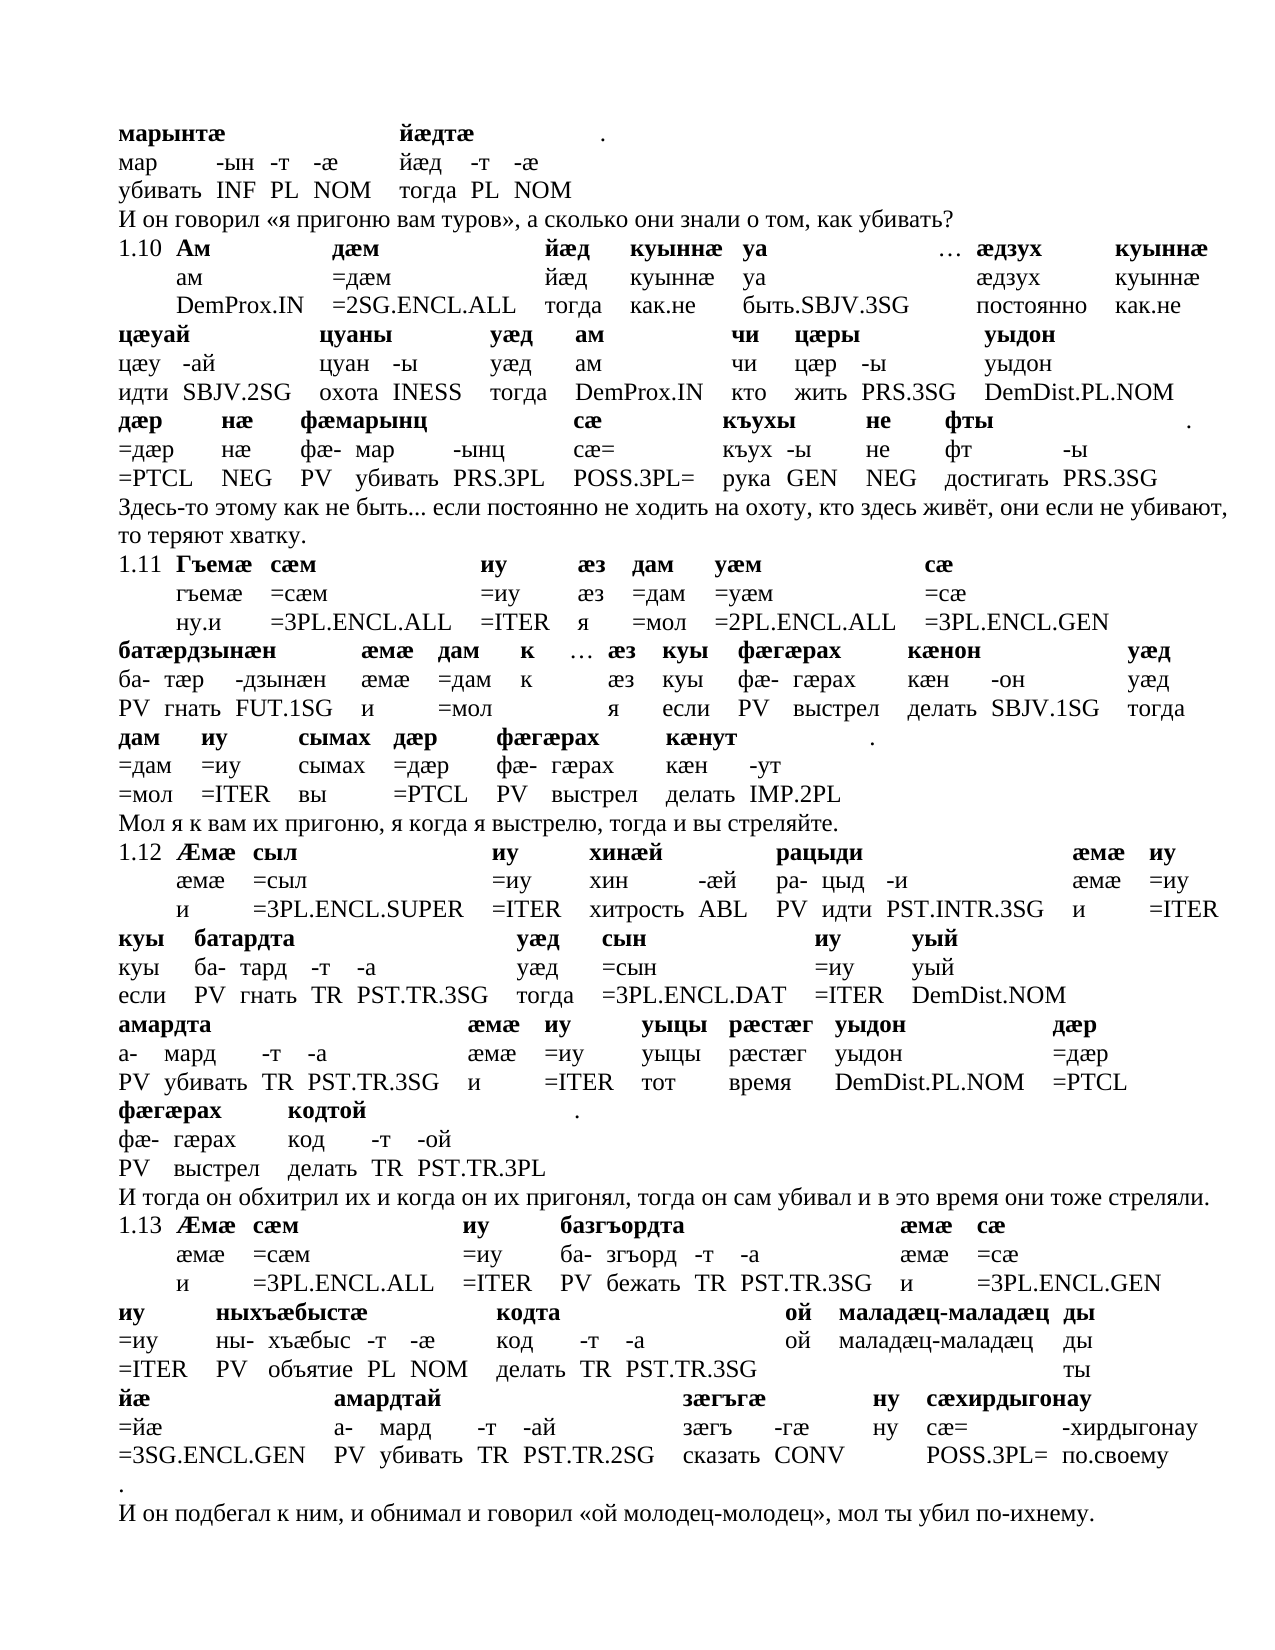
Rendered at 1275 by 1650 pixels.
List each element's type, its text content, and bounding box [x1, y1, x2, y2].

text цæуай [118, 319, 305, 348]
text -ут [749, 751, 842, 779]
text дам [118, 722, 187, 751]
text иу [480, 549, 564, 578]
text сæхирдыгонау [926, 1383, 1212, 1412]
text ABL [698, 894, 748, 923]
text йæдтæ [399, 118, 586, 147]
text ну.и [176, 607, 243, 636]
text =3PL.ENCL.GEN [977, 1268, 1162, 1297]
text æз [577, 549, 618, 578]
text . [1186, 406, 1207, 434]
text идти [822, 894, 872, 923]
text -т [470, 147, 500, 176]
text тард [240, 952, 297, 981]
text =3PL.ENCL.ALL [253, 1268, 435, 1297]
text объятие [268, 1354, 353, 1383]
text PV [333, 1441, 366, 1469]
text PST.TR.3SG [740, 1268, 872, 1297]
text =дам [118, 751, 173, 779]
text сыл [253, 837, 478, 866]
text æз [577, 578, 604, 607]
text =ITER [544, 1067, 614, 1096]
text =2PL.ENCL.ALL [714, 607, 897, 636]
text иу [544, 1009, 628, 1038]
text ну [873, 1383, 912, 1412]
text PRS.3PL [453, 463, 545, 492]
text къухы [722, 406, 852, 434]
text PV [118, 1067, 150, 1096]
text дæм [332, 233, 531, 262]
text тогда [544, 291, 602, 319]
text время [729, 1067, 807, 1096]
text амардта [118, 1009, 453, 1038]
text и [1072, 894, 1121, 923]
text æдзух [976, 233, 1101, 262]
text PRS.3SG [1063, 463, 1158, 492]
text уыдон [834, 1038, 1025, 1067]
text æмæ [176, 1239, 225, 1268]
text сæ= [926, 1412, 1048, 1441]
text PST.TR.3PL [417, 1153, 546, 1182]
text тогда [1127, 693, 1185, 722]
text ба- [118, 664, 150, 693]
text -и [886, 866, 1044, 894]
text ой [785, 1297, 825, 1326]
text -а [307, 1038, 439, 1067]
text æмæ [1072, 837, 1135, 866]
text хин [589, 866, 684, 894]
text -æй [698, 866, 748, 894]
text если [118, 981, 166, 1009]
text Æмæ [176, 837, 239, 866]
text =иу [118, 1326, 188, 1354]
text æмæ [467, 1009, 530, 1038]
text уа [742, 233, 923, 262]
text фæ- [300, 434, 341, 463]
text PL [367, 1354, 396, 1383]
text не [866, 406, 931, 434]
text 1.11 [118, 549, 162, 578]
text иу [492, 837, 575, 866]
text =дæр [1052, 1038, 1128, 1067]
text иу [462, 1211, 546, 1239]
text вы [298, 779, 366, 808]
text ныхъæбыстæ [216, 1297, 482, 1326]
text PV [118, 1153, 159, 1182]
text сæ [977, 1211, 1176, 1239]
text гъемæ [176, 578, 243, 607]
text GEN [786, 463, 838, 492]
text =сæм [253, 1239, 435, 1268]
text И тогда он обхитрил их и когда он их пригонял, тогда он сам убивал и в это время они тоже стреляли. [118, 1182, 1249, 1211]
text как.не [630, 291, 715, 319]
text уæд [516, 923, 588, 952]
text NOM [410, 1354, 468, 1383]
text сказать [683, 1441, 760, 1469]
text . [118, 1469, 139, 1498]
text гæрах [793, 664, 879, 693]
text иу [201, 722, 284, 751]
text кæн [907, 664, 977, 693]
text убивать [379, 1441, 463, 1469]
text TR [311, 981, 343, 1009]
text дæр [118, 406, 207, 434]
text PST.INTR.3SG [886, 894, 1044, 923]
text маладæц-маладæц [839, 1297, 1049, 1326]
text ой [785, 1326, 811, 1354]
text а- [333, 1412, 366, 1441]
text фæмарынц [300, 406, 559, 434]
text ра- [776, 866, 808, 894]
text убивать [164, 1067, 248, 1096]
text убивать [355, 463, 439, 492]
text æмæ [361, 636, 424, 664]
text PV [216, 1354, 254, 1383]
text ны- [216, 1326, 254, 1354]
text =мол [632, 607, 687, 636]
text цуан [319, 348, 379, 377]
text -ы [1063, 434, 1158, 463]
text кæн [666, 751, 735, 779]
text кæнут [666, 722, 855, 751]
text PL [470, 176, 500, 204]
text =сæ [977, 1239, 1162, 1268]
text =дæр [393, 751, 468, 779]
text И он говорил «я пригоню вам туров», а сколько они знали о том, как убивать? [118, 204, 1249, 233]
text =3PL.ENCL.ALL [270, 607, 452, 636]
text DemDist.PL.NOM [834, 1067, 1025, 1096]
text уа [742, 262, 910, 291]
text тогда [516, 981, 574, 1009]
text -гæ [774, 1412, 845, 1441]
text уыцы [641, 1009, 715, 1038]
text SBJV.2SG [182, 377, 292, 406]
text нæ [221, 406, 286, 434]
text SBJV.1SG [991, 693, 1100, 722]
text DemProx.IN [575, 377, 703, 406]
text DemProx.IN [176, 291, 304, 319]
text рацыди [776, 837, 1058, 866]
text -дзынæн [235, 664, 333, 693]
text И он подбегал к ним, и обнимал и говорил «ой молодец-молодец», мол ты убил по-ихнему. [118, 1498, 1249, 1527]
text куы [118, 923, 180, 952]
text фæгæрах [738, 636, 893, 664]
text зæгъ [683, 1412, 760, 1441]
text =сыл [253, 866, 464, 894]
text ам [575, 319, 717, 348]
text и [176, 894, 225, 923]
text -т [311, 952, 343, 981]
text -т [371, 1124, 403, 1153]
text делать [288, 1153, 357, 1182]
text если [662, 693, 710, 722]
text достигать [944, 463, 1049, 492]
text кодтой [288, 1096, 560, 1124]
text PV [300, 463, 341, 492]
text -ай [523, 1412, 655, 1441]
text фæгæрах [496, 722, 652, 751]
text кодта [496, 1297, 771, 1326]
text TR [477, 1441, 509, 1469]
text къух [722, 434, 773, 463]
text иу [814, 923, 898, 952]
text цæры [794, 319, 970, 348]
text =ITER [462, 1268, 532, 1297]
text PST.TR.3SG [307, 1067, 439, 1096]
text TR [694, 1268, 726, 1297]
text маладæц-маладæц [839, 1326, 1034, 1354]
text йæд [544, 233, 616, 262]
text DemDist.PL.NOM [984, 377, 1174, 406]
text я [577, 607, 604, 636]
text -ын [216, 147, 256, 176]
text уыцы [641, 1038, 701, 1067]
text PV [496, 779, 537, 808]
text CONV [774, 1441, 845, 1469]
text йæд [399, 147, 457, 176]
text æз [608, 636, 648, 664]
text куыннæ [630, 233, 729, 262]
text ты [1063, 1354, 1093, 1383]
text ба- [560, 1239, 592, 1268]
text NEG [221, 463, 272, 492]
text =3PL.ENCL.GEN [924, 607, 1109, 636]
text сæм [253, 1211, 449, 1239]
text не [866, 434, 917, 463]
text . [869, 722, 890, 751]
text марынтæ [118, 118, 385, 147]
text выстрел [173, 1153, 260, 1182]
text сæ [924, 549, 1123, 578]
text -а [625, 1326, 757, 1354]
text дам [438, 636, 506, 664]
text PV [738, 693, 779, 722]
text 1.12 [118, 837, 162, 866]
text куы [662, 636, 724, 664]
text Ам [176, 233, 318, 262]
text ам [176, 262, 304, 291]
text батардта [194, 923, 503, 952]
text рука [722, 463, 773, 492]
text иу [1149, 837, 1233, 866]
text нæ [221, 434, 272, 463]
text TR [371, 1153, 403, 1182]
text PRS.3SG [861, 377, 957, 406]
text цыд [822, 866, 872, 894]
text гæрах [551, 751, 638, 779]
text хинæй [589, 837, 762, 866]
text фæгæрах [118, 1096, 274, 1124]
text NOM [313, 176, 371, 204]
text гнать [164, 693, 221, 722]
text . [574, 1096, 595, 1124]
text æмæ [361, 664, 410, 693]
text PV [560, 1268, 592, 1297]
text мард [379, 1412, 463, 1441]
text я [608, 693, 634, 722]
text жить [794, 377, 847, 406]
text куыннæ [1115, 262, 1200, 291]
text как.не [1115, 291, 1200, 319]
text POSS.3PL= [926, 1441, 1048, 1469]
text ды [1063, 1326, 1093, 1354]
text рæстæг [729, 1009, 821, 1038]
text делать [666, 779, 735, 808]
text æз [608, 664, 634, 693]
text æмæ [900, 1211, 963, 1239]
text =3SG.ENCL.GEN [118, 1441, 306, 1469]
text тогда [399, 176, 457, 204]
text -ой [417, 1124, 546, 1153]
text ну [873, 1412, 899, 1441]
text =мол [438, 693, 493, 722]
text рæстæг [729, 1038, 807, 1067]
text дæр [1052, 1009, 1142, 1038]
text -æ [513, 147, 572, 176]
text тот [641, 1067, 701, 1096]
text и [176, 1268, 225, 1297]
text =сын [602, 952, 787, 981]
text уыдон [984, 348, 1174, 377]
text охота [319, 377, 379, 406]
text =сæ [924, 578, 1109, 607]
text =3PL.ENCL.DAT [602, 981, 787, 1009]
text по.своему [1062, 1441, 1198, 1469]
text уæд [490, 348, 547, 377]
text 1.10 [118, 233, 162, 262]
text æмæ [1072, 866, 1121, 894]
text . [599, 118, 621, 147]
text уыдон [834, 1009, 1039, 1038]
text -ы [786, 434, 838, 463]
text згъорд [606, 1239, 681, 1268]
text зæгъгæ [683, 1383, 859, 1412]
text уæд [516, 952, 574, 981]
text и [467, 1067, 516, 1096]
text гнать [240, 981, 297, 1009]
text уæд [1127, 636, 1199, 664]
text NOM [513, 176, 572, 204]
text -æ [410, 1326, 468, 1354]
text куы [662, 664, 710, 693]
text батæрдзынæн [118, 636, 347, 664]
text NEG [866, 463, 917, 492]
text к [520, 636, 555, 664]
text уæм [714, 549, 911, 578]
text хитрость [589, 894, 684, 923]
text æмæ [467, 1038, 516, 1067]
text делать [907, 693, 977, 722]
text PST.TR.2SG [523, 1441, 655, 1469]
text чи [731, 319, 781, 348]
text =мол [118, 779, 173, 808]
text PV [194, 981, 226, 1009]
text -а [357, 952, 489, 981]
text код [288, 1124, 357, 1153]
text æдзух [976, 262, 1087, 291]
text цуаны [319, 319, 476, 348]
text амардтай [333, 1383, 669, 1412]
text =ITER [480, 607, 550, 636]
text Æмæ [176, 1211, 239, 1239]
text куыннæ [1115, 233, 1214, 262]
text мар [355, 434, 439, 463]
text а- [118, 1038, 150, 1067]
text и [361, 693, 410, 722]
text =иу [492, 866, 561, 894]
text фты [944, 406, 1172, 434]
text сæ= [573, 434, 695, 463]
text IMP.2PL [749, 779, 842, 808]
text -ай [182, 348, 292, 377]
text фт [944, 434, 1049, 463]
text Гъемæ [176, 549, 256, 578]
text -хирдыгонау [1062, 1412, 1198, 1441]
text =ITER [201, 779, 271, 808]
text -ы [392, 348, 462, 377]
text -æ [313, 147, 371, 176]
text постоянно [976, 291, 1087, 319]
text куы [118, 952, 166, 981]
text куыннæ [630, 262, 715, 291]
text ам [575, 348, 703, 377]
text =дам [632, 578, 687, 607]
text -т [477, 1412, 509, 1441]
text сæ [573, 406, 709, 434]
text =ITER [492, 894, 561, 923]
text ды [1063, 1297, 1107, 1326]
text -т [579, 1326, 612, 1354]
text -т [367, 1326, 396, 1354]
text гæрах [173, 1124, 260, 1153]
text цæр [794, 348, 847, 377]
text код [496, 1326, 566, 1354]
text делать [496, 1354, 566, 1383]
text =ITER [1149, 894, 1219, 923]
text PL [270, 176, 299, 204]
text -а [740, 1239, 872, 1268]
text убивать [118, 176, 202, 204]
text =иу [1149, 866, 1219, 894]
text кæнон [907, 636, 1114, 664]
text … [569, 636, 594, 664]
text сымах [298, 722, 379, 751]
text =иу [201, 751, 271, 779]
text Здесь-то этому как не быть... если постоянно не ходить на охоту, кто здесь живёт, они если не убивают, то теряют хватку. [118, 492, 1249, 549]
text =иу [480, 578, 550, 607]
text -т [270, 147, 299, 176]
text PV [118, 693, 150, 722]
text бежать [606, 1268, 681, 1297]
text -ынц [453, 434, 545, 463]
text FUT.1SG [235, 693, 333, 722]
text … [937, 233, 962, 262]
text к [520, 664, 541, 693]
text Мол я к вам их пригоню, я когда я выстрелю, тогда и вы стреляйте. [118, 808, 1249, 837]
text -ы [861, 348, 957, 377]
text йæ [118, 1383, 320, 1412]
text =PTCL [1052, 1067, 1128, 1096]
text и [900, 1268, 949, 1297]
text цæу [118, 348, 169, 377]
text ба- [194, 952, 226, 981]
text PST.TR.3SG [625, 1354, 757, 1383]
text POSS.3PL= [573, 463, 695, 492]
text хъæбыс [268, 1326, 353, 1354]
text уый [912, 923, 1081, 952]
text тæр [164, 664, 221, 693]
text -он [991, 664, 1100, 693]
text мард [164, 1038, 248, 1067]
text =сæм [270, 578, 452, 607]
text уæд [490, 319, 561, 348]
text =иу [814, 952, 884, 981]
text дæр [393, 722, 482, 751]
text =йæ [118, 1412, 306, 1441]
text PV [776, 894, 808, 923]
text =PTCL [393, 779, 468, 808]
text =ITER [118, 1354, 188, 1383]
text =иу [544, 1038, 614, 1067]
text =иу [462, 1239, 532, 1268]
text 1.13 [118, 1211, 162, 1239]
text TR [262, 1067, 294, 1096]
text чи [731, 348, 767, 377]
text =уæм [714, 578, 897, 607]
text =дам [438, 664, 493, 693]
text сæм [270, 549, 466, 578]
text TR [579, 1354, 612, 1383]
text -т [694, 1239, 726, 1268]
text уыдон [984, 319, 1188, 348]
text мар [118, 147, 202, 176]
text =ITER [814, 981, 884, 1009]
text æмæ [176, 866, 225, 894]
text дам [632, 549, 701, 578]
text идти [118, 377, 169, 406]
text INF [216, 176, 256, 204]
text выстрел [551, 779, 638, 808]
text быть.SBJV.3SG [742, 291, 910, 319]
text тогда [490, 377, 547, 406]
text уæд [1127, 664, 1185, 693]
text =PTCL [118, 463, 193, 492]
text кто [731, 377, 767, 406]
text =3PL.ENCL.SUPER [253, 894, 464, 923]
text выстрел [793, 693, 879, 722]
text PST.TR.3SG [357, 981, 489, 1009]
text =дæр [118, 434, 193, 463]
text уый [912, 952, 1067, 981]
text базгъордта [560, 1211, 886, 1239]
text фæ- [738, 664, 779, 693]
text INESS [392, 377, 462, 406]
text йæд [544, 262, 602, 291]
text -т [262, 1038, 294, 1067]
text фæ- [118, 1124, 159, 1153]
text сын [602, 923, 801, 952]
text DemDist.NOM [912, 981, 1067, 1009]
text иу [118, 1297, 202, 1326]
text æмæ [900, 1239, 949, 1268]
text фæ- [496, 751, 537, 779]
text =2SG.ENCL.ALL [332, 291, 517, 319]
text =дæм [332, 262, 517, 291]
text сымах [298, 751, 366, 779]
